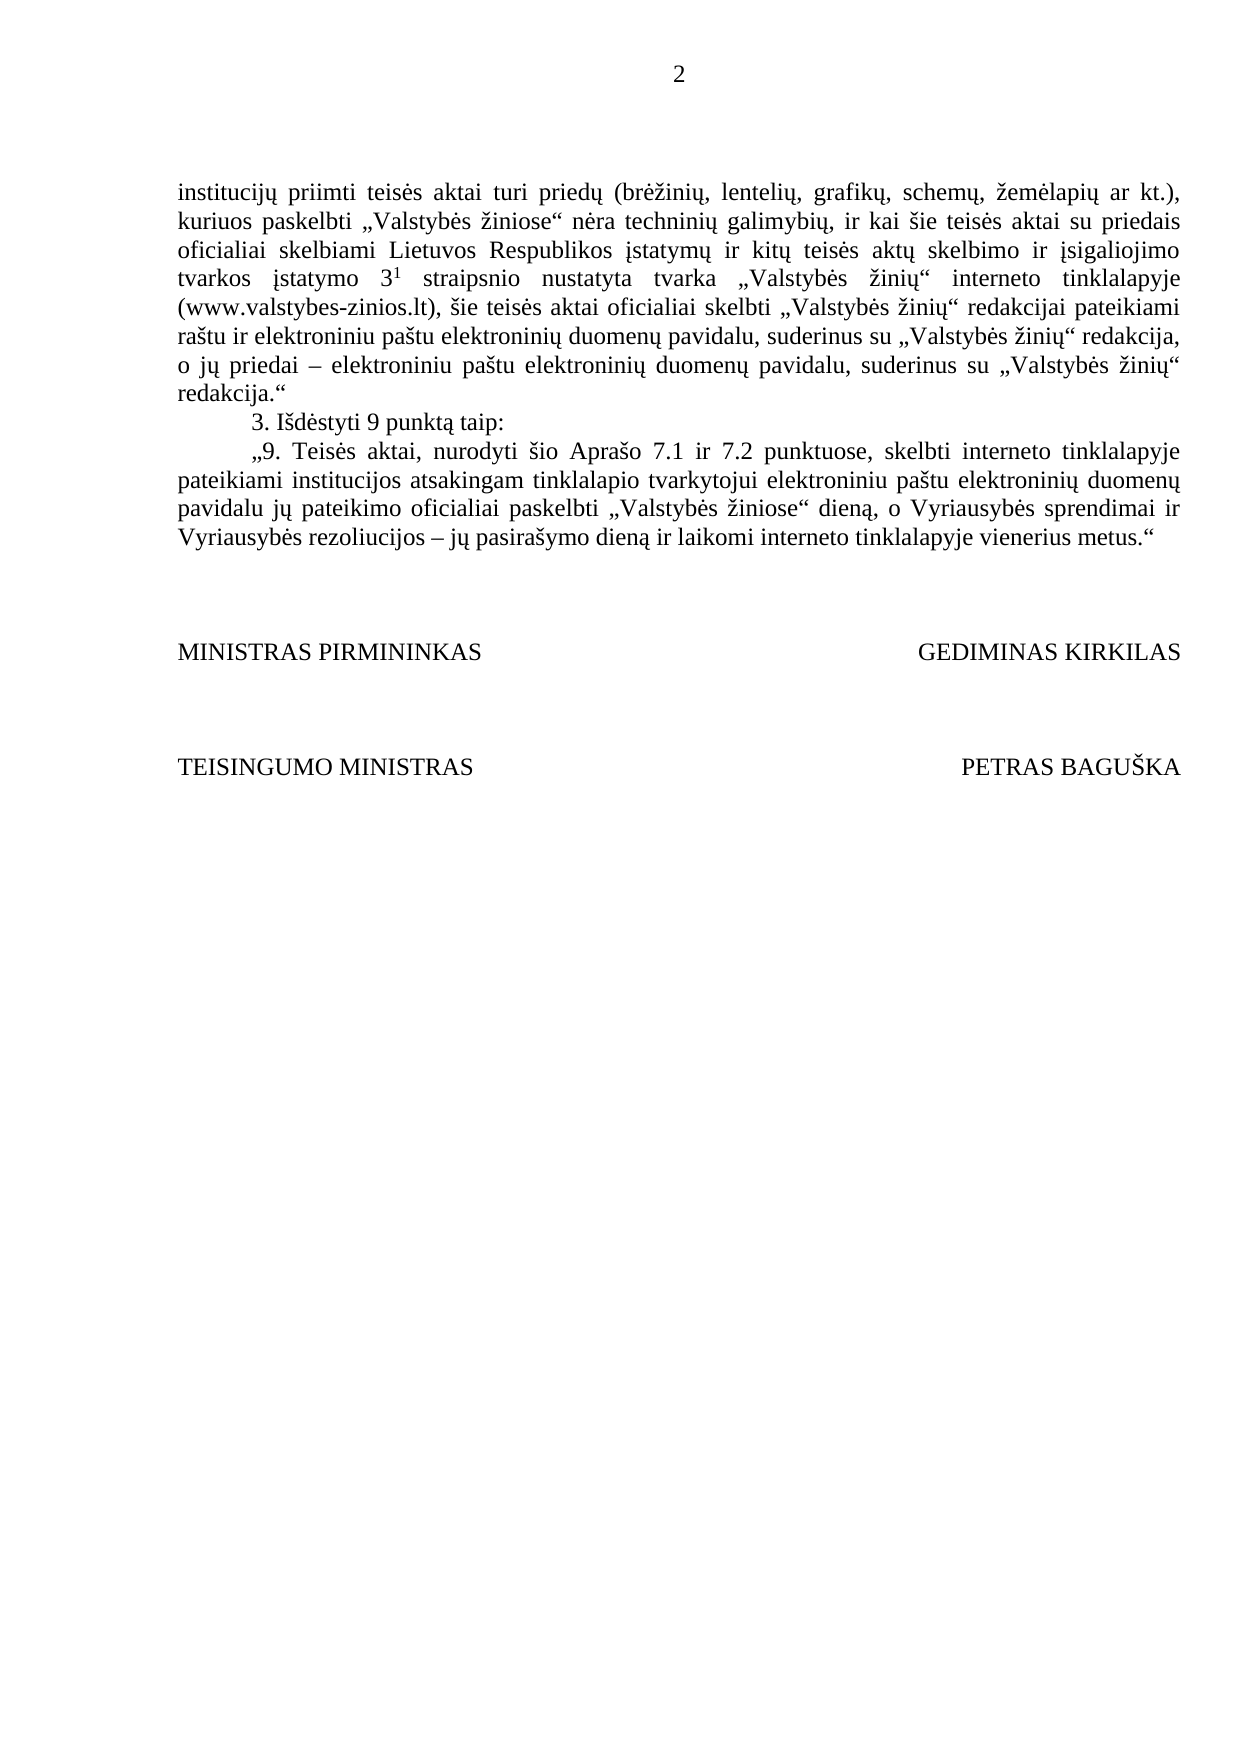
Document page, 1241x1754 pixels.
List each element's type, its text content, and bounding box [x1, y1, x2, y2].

text institucijų priimti teisės aktai turi priedų (brėžinių, lentelių, grafikų, schemų, žemėlapių ar kt.), kuriuos paskelbti „Valstybės žiniose“ nėra techninių galimybių, ir kai šie teisės aktai su priedais oficialiai skelbiami Lietuvos Respublikos įstatymų ir kitų teisės aktų skelbimo ir įsigaliojimo tvarkos įstatymo 31 straipsnio nustatyta tvarka „Valstybės žinių“ interneto tinklalapyje (www.valstybes-zinios.lt), šie teisės aktai oficialiai skelbti „Valstybės žinių“ redakcijai pateikiami raštu ir elektroniniu paštu elektroninių duomenų pavidalu, suderinus su „Valstybės žinių“ redakcija, o jų priedai – elektroniniu paštu elektroninių duomenų pavidalu, suderinus su „Valstybės žinių“ redakcija.“ [177, 177, 1181, 407]
text TEISINGUMO MINISTRAS PETRAS BAGUŠKA [177, 752, 1181, 781]
text 3. Išdėstyti 9 punktą taip: [177, 407, 1181, 436]
text MINISTRAS PIRMININKAS GEDIMINAS KIRKILAS [177, 637, 1181, 666]
text „9. Teisės aktai, nurodyti šio Aprašo 7.1 ir 7.2 punktuose, skelbti interneto tinklalapyje pateikiami institucijos atsakingam tinklalapio tvarkytojui elektroniniu paštu elektroninių duomenų pavidalu jų pateikimo oficialiai paskelbti „Valstybės žiniose“ dieną, o Vyriausybės sprendimai ir Vyriausybės rezoliucijos – jų pasirašymo dieną ir laikomi interneto tinklalapyje vienerius metus.“ [177, 436, 1181, 551]
